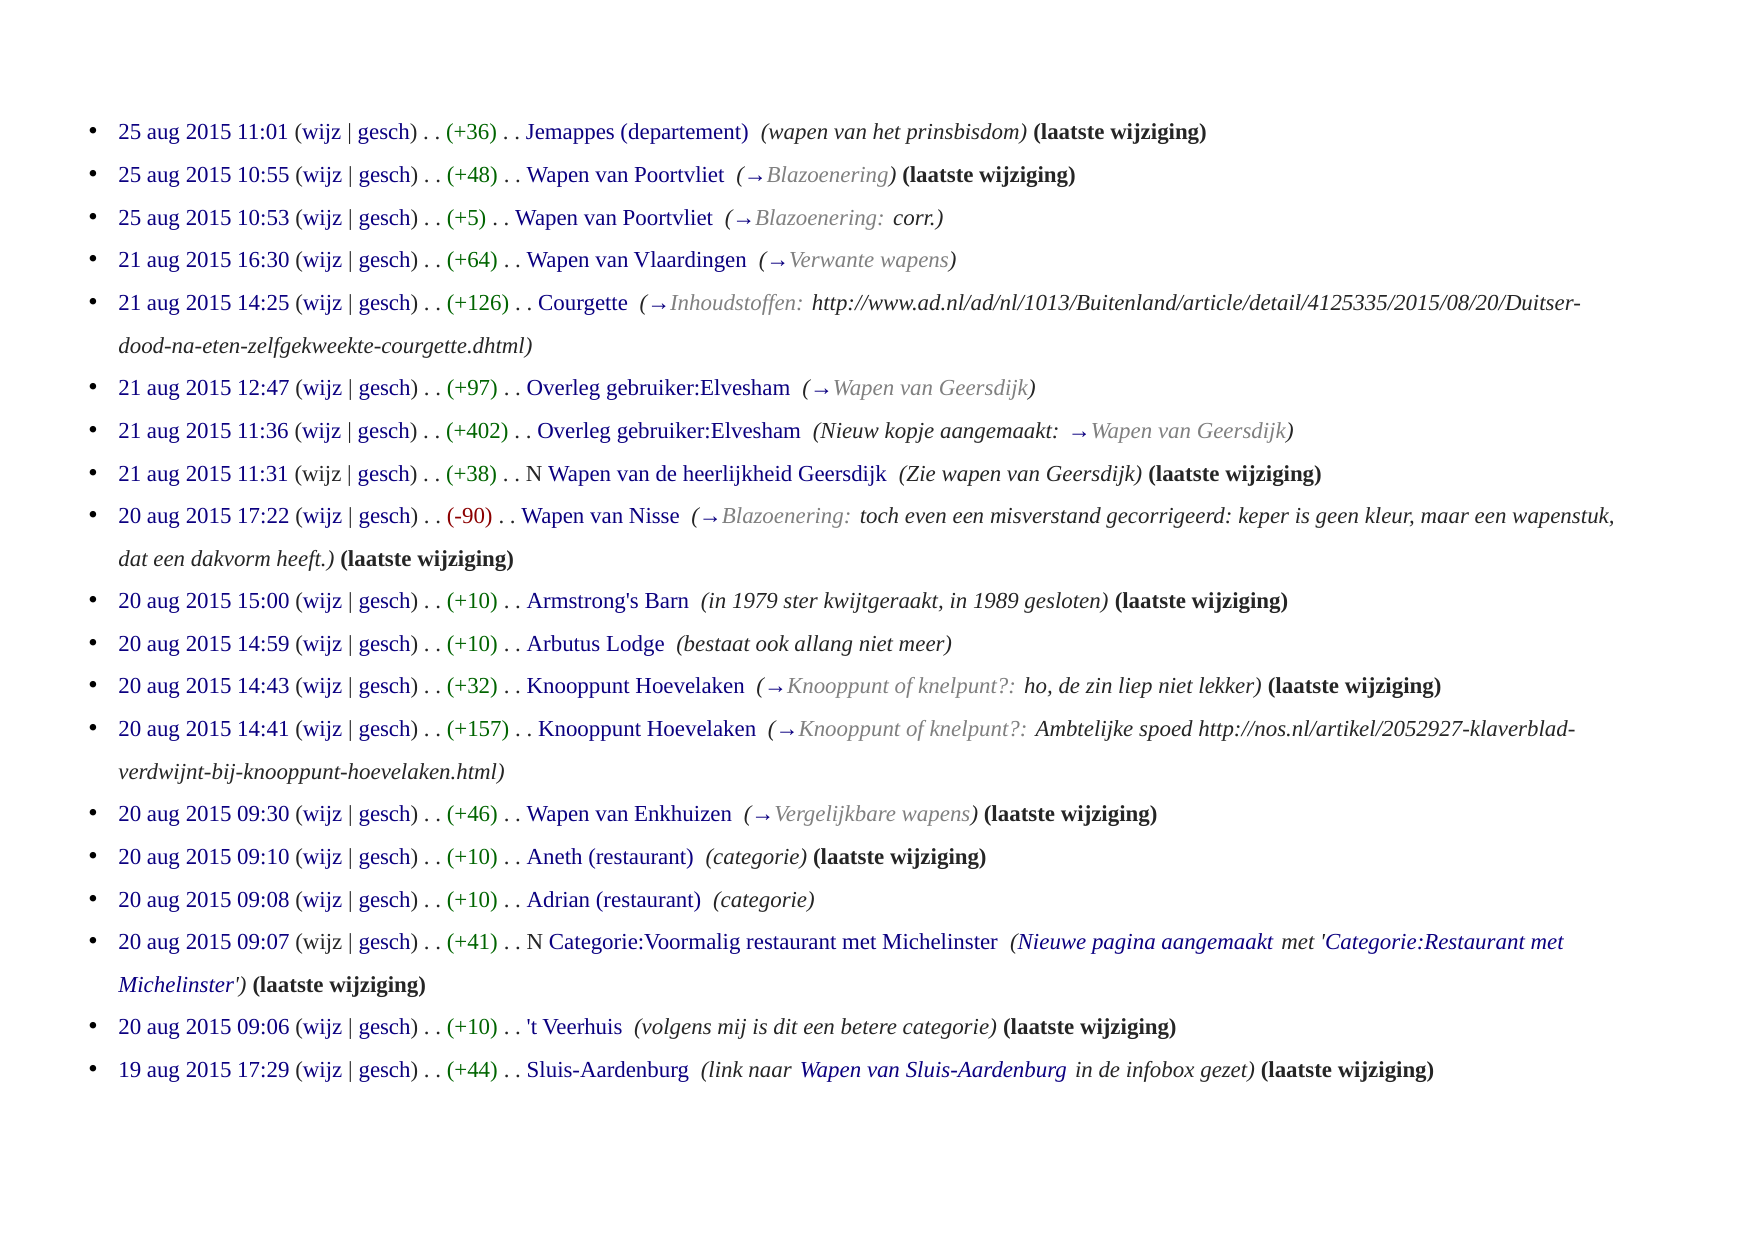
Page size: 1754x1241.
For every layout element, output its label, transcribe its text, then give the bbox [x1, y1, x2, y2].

list 25 aug 2015 10:55 (wijz | gesch) . . (+48)‎ . . Wapen van Poortvliet ‎ (→‎Blazoenering) (laatste wijziging) [118, 161, 1636, 188]
list 20 aug 2015 09:30 (wijz | gesch) . . (+46)‎ . . Wapen van Enkhuizen ‎ (→‎Vergelijkbare wapens) (laatste wijziging) [118, 800, 1636, 827]
list 20 aug 2015 14:59 (wijz | gesch) . . (+10)‎ . . Arbutus Lodge ‎ (bestaat ook allang niet meer) [118, 630, 1636, 657]
list 21 aug 2015 11:36 (wijz | gesch) . . (+402)‎ . . Overleg gebruiker:Elvesham ‎ (Nieuw kopje aangemaakt: →‎Wapen van Geersdijk) [118, 417, 1636, 443]
list 25 aug 2015 11:01 (wijz | gesch) . . (+36)‎ . . Jemappes (departement) ‎ (wapen van het prinsbisdom) (laatste wijziging) [118, 118, 1636, 145]
list 20 aug 2015 15:00 (wijz | gesch) . . (+10)‎ . . Armstrong's Barn ‎ (in 1979 ster kwijtgeraakt, in 1989 gesloten) (laatste wijziging) [118, 587, 1636, 614]
list 20 aug 2015 09:10 (wijz | gesch) . . (+10)‎ . . Aneth (restaurant) ‎ (categorie) (laatste wijziging) [118, 843, 1636, 869]
list 25 aug 2015 10:53 (wijz | gesch) . . (+5)‎ . . Wapen van Poortvliet ‎ (→‎Blazoenering: corr.) [118, 204, 1636, 231]
list 21 aug 2015 16:30 (wijz | gesch) . . (+64)‎ . . Wapen van Vlaardingen ‎ (→‎Verwante wapens) [118, 247, 1636, 273]
list 20 aug 2015 17:22 (wijz | gesch) . . (-90)‎ . . Wapen van Nisse ‎ (→‎Blazoenering: toch even een misverstand gecorrigeerd: keper is geen kleur, maar een wapenstuk, dat een dakvorm heeft.) (laatste wijziging) [118, 502, 1636, 571]
list 21 aug 2015 12:47 (wijz | gesch) . . (+97)‎ . . Overleg gebruiker:Elvesham ‎ (→‎Wapen van Geersdijk) [118, 374, 1636, 401]
list 20 aug 2015 14:43 (wijz | gesch) . . (+32)‎ . . Knooppunt Hoevelaken ‎ (→‎Knooppunt of knelpunt?: ho, de zin liep niet lekker) (laatste wijziging) [118, 673, 1636, 699]
list 19 aug 2015 17:29 (wijz | gesch) . . (+44)‎ . . Sluis-Aardenburg ‎ (link naar Wapen van Sluis-Aardenburg in de infobox gezet) (laatste wijziging) [118, 1056, 1636, 1083]
list 21 aug 2015 14:25 (wijz | gesch) . . (+126)‎ . . Courgette ‎ (→‎Inhoudstoffen: http://www.ad.nl/ad/nl/1013/Buitenland/article/detail/4125335/2015/08/20/Duitser-dood-na-eten-zelfgekweekte-courgette.dhtml) [118, 289, 1636, 358]
list 20 aug 2015 09:06 (wijz | gesch) . . (+10)‎ . . 't Veerhuis ‎ (volgens mij is dit een betere categorie) (laatste wijziging) [118, 1013, 1636, 1040]
list 20 aug 2015 09:08 (wijz | gesch) . . (+10)‎ . . Adrian (restaurant) ‎ (categorie) [118, 886, 1636, 912]
list 20 aug 2015 14:41 (wijz | gesch) . . (+157)‎ . . Knooppunt Hoevelaken ‎ (→‎Knooppunt of knelpunt?: Ambtelijke spoed http://nos.nl/artikel/2052927-klaverblad-verdwijnt-bij-knooppunt-hoevelaken.html) [118, 715, 1636, 784]
list 21 aug 2015 11:31 (wijz | gesch) . . (+38)‎ . . N Wapen van de heerlijkheid Geersdijk ‎ (Zie wapen van Geersdijk) (laatste wijziging) [118, 459, 1636, 486]
list 20 aug 2015 09:07 (wijz | gesch) . . (+41)‎ . . N Categorie:Voormalig restaurant met Michelinster ‎ (Nieuwe pagina aangemaakt met 'Categorie:Restaurant met Michelinster') (laatste wijziging) [118, 928, 1636, 997]
